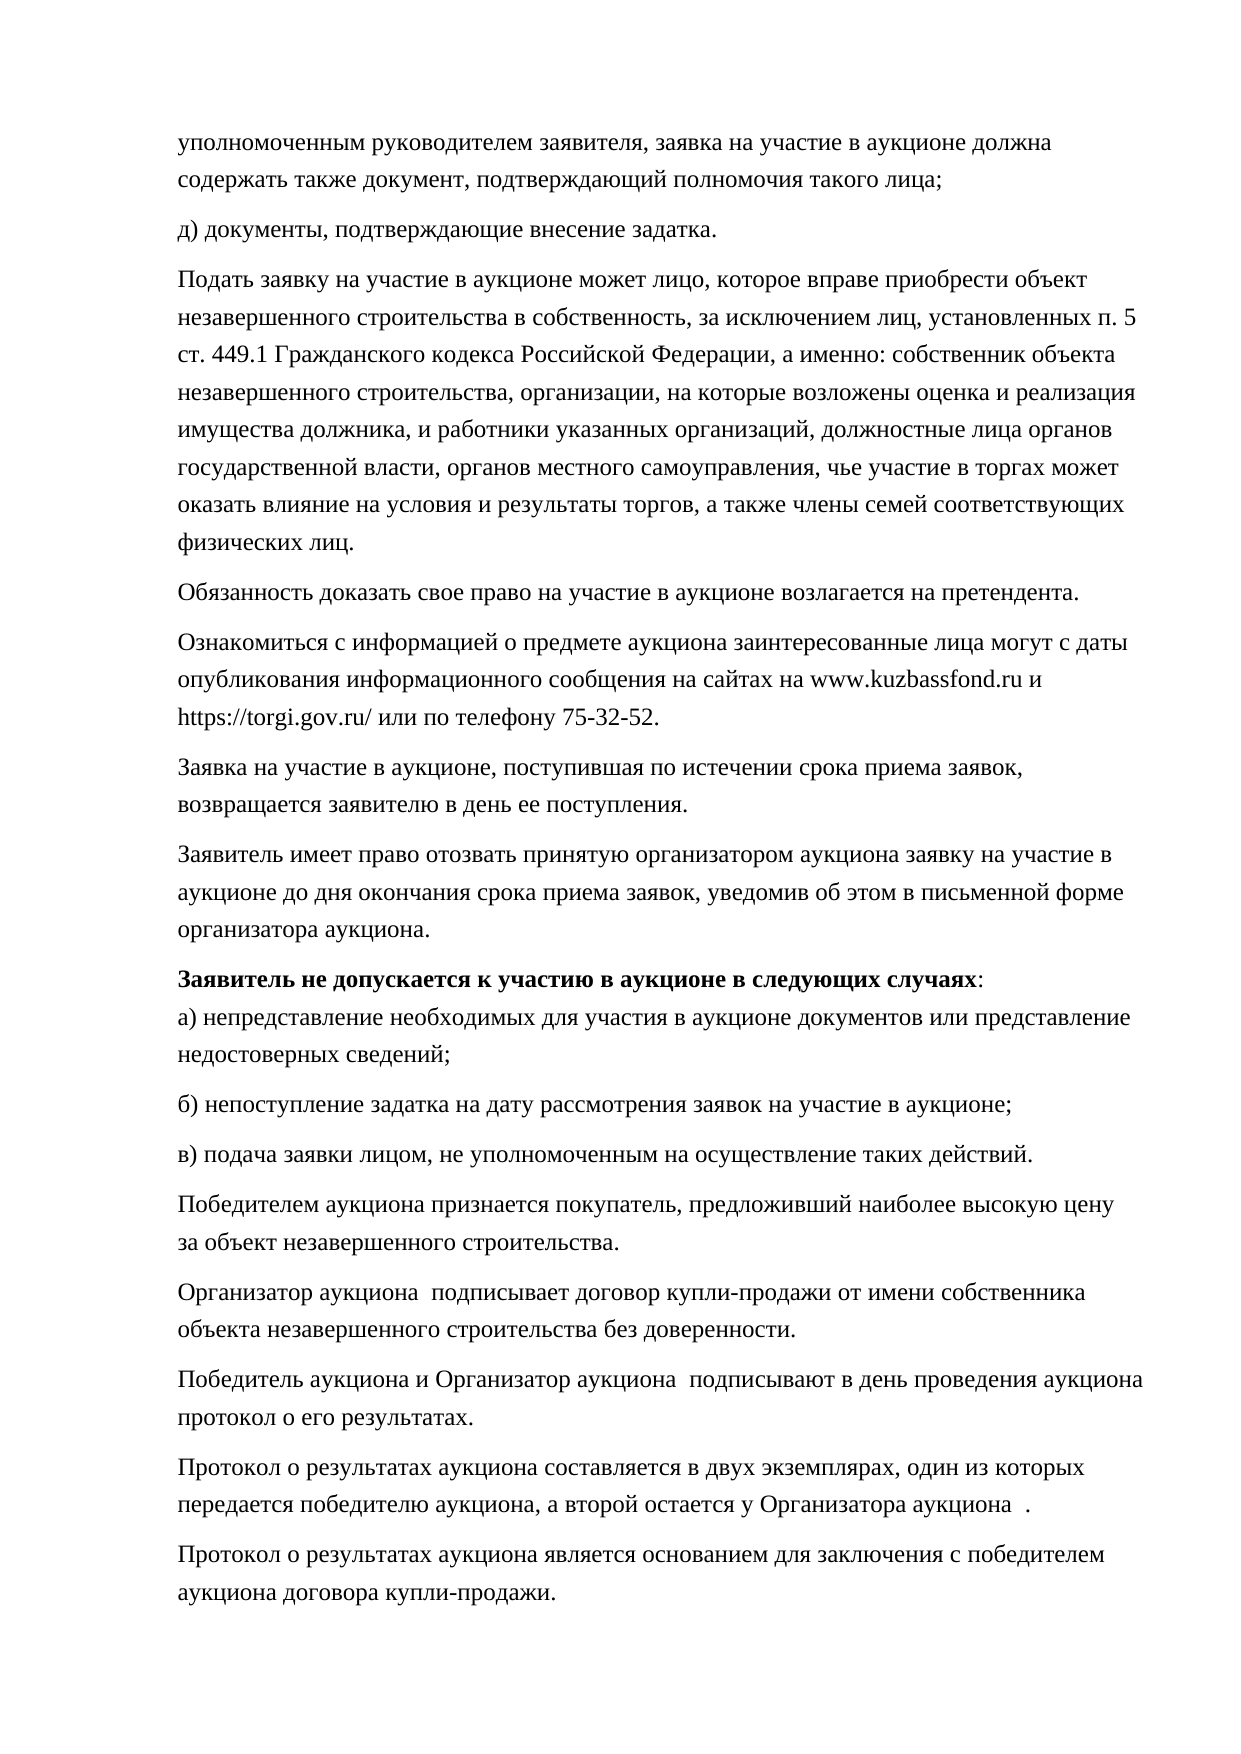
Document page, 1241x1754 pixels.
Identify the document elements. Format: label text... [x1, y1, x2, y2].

text а) непредставление необходимых для участия в аукционе документов или представление недостоверных сведений; [177, 993, 1152, 1068]
text Ознакомиться с информацией о предмете аукциона заинтересованные лица могут с даты опубликования информационного сообщения на сайтах на www.kuzbassfond.ru и https://torgi.gov.ru/ или по телефону 75-32-52. [177, 618, 1152, 731]
text уполномоченным руководителем заявителя, заявка на участие в аукционе должна содержать также документ, подтверждающий полномочия такого лица; [177, 118, 1152, 193]
text Протокол о результатах аукциона составляется в двух экземплярах, один из которых передается победителю аукциона, а второй остается у Организатора аукциона . [177, 1443, 1152, 1518]
text д) документы, подтверждающие внесение задатка. [177, 206, 1152, 243]
text Протокол о результатах аукциона является основанием для заключения с победителем аукциона договора купли-продажи. [177, 1531, 1152, 1606]
text Заявитель не допускается к участию в аукционе в следующих случаях: [177, 956, 1152, 993]
text Заявка на участие в аукционе, поступившая по истечении срока приема заявок, возвращается заявителю в день ее поступления. [177, 743, 1152, 818]
text в) подача заявки лицом, не уполномоченным на осуществление таких действий. [177, 1131, 1152, 1168]
text Подать заявку на участие в аукционе может лицо, которое вправе приобрести объект незавершенного строительства в собственность, за исключением лиц, установленных п. 5 ст. 449.1 Гражданского кодекса Российской Федерации, а именно: собственник объекта незавершенного строительства, организации, на которые возложены оценка и реализация имущества должника, и работники указанных организаций, должностные лица органов государственной власти, органов местного самоуправления, чье участие в торгах может оказать влияние на условия и результаты торгов, а также члены семей соответствующих физических лиц. [177, 256, 1152, 556]
text Организатор аукциона подписывает договор купли-продажи от имени собственника объекта незавершенного строительства без доверенности. [177, 1268, 1152, 1343]
text б) непоступление задатка на дату рассмотрения заявок на участие в аукционе; [177, 1081, 1152, 1118]
text Победителем аукциона признается покупатель, предложивший наиболее высокую цену за объект незавершенного строительства. [177, 1181, 1152, 1256]
text Победитель аукциона и Организатор аукциона подписывают в день проведения аукциона протокол о его результатах. [177, 1356, 1152, 1431]
text Обязанность доказать свое право на участие в аукционе возлагается на претендента. [177, 568, 1152, 606]
text Заявитель имеет право отозвать принятую организатором аукциона заявку на участие в аукционе до дня окончания срока приема заявок, уведомив об этом в письменной форме организатора аукциона. [177, 831, 1152, 943]
